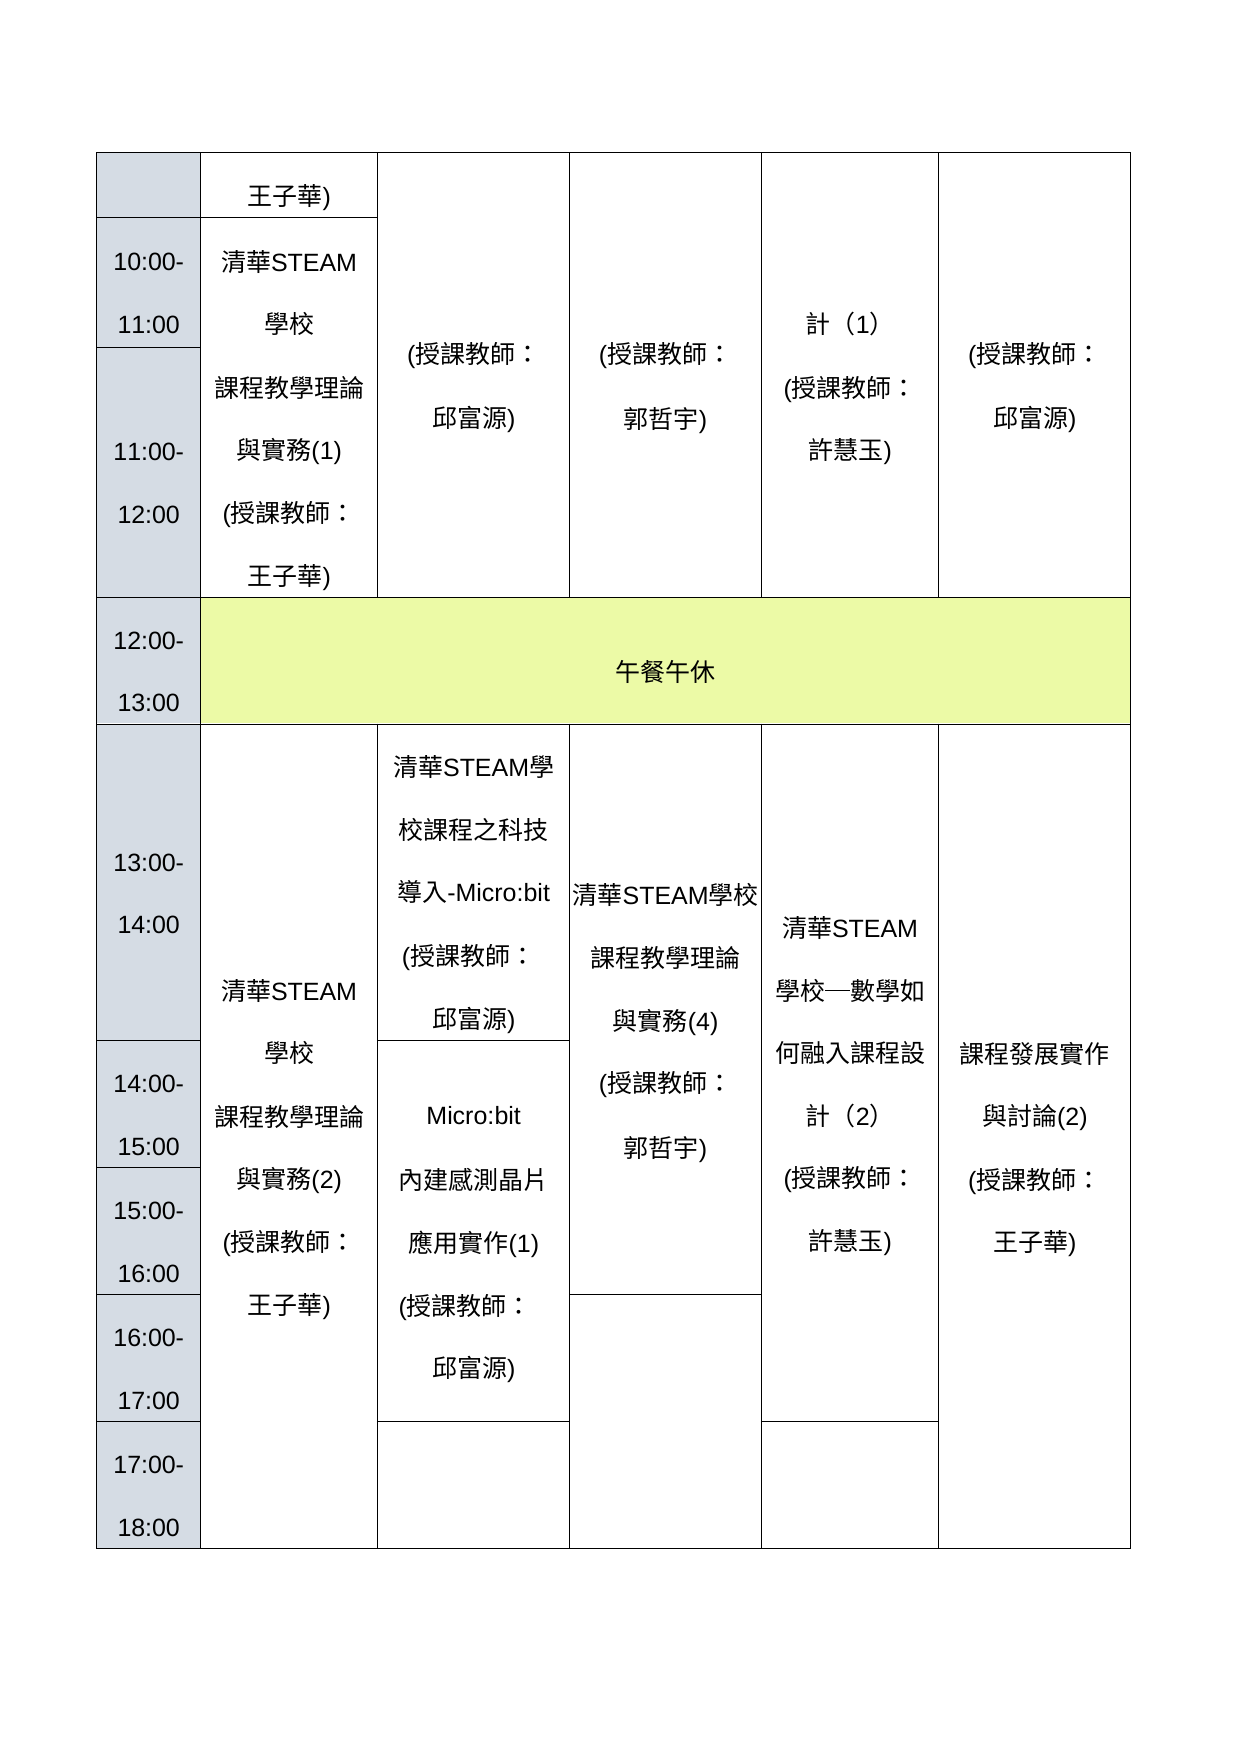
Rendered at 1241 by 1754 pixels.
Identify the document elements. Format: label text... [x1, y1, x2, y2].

table_cell 17:00-18:00 [97, 1422, 200, 1548]
table_cell 11:00-12:00 [97, 348, 200, 597]
table_cell 16:00-17:00 [97, 1295, 200, 1421]
table_cell [378, 1422, 569, 1548]
table_cell 清華STEAM學校 課程教學理論與實務(4) (授課教師： 郭哲宇) [570, 725, 761, 1294]
table_cell 清華STEAM學校 課程教學理論與實務(1) (授課教師： 王子華) [201, 218, 377, 597]
table_cell 清華STEAM學校─數學如何融入課程設計（2） (授課教師：許慧玉) [762, 725, 938, 1421]
table_cell 清華STEAM學校課程之科技導入-Micro:bit (授課教師： 邱富源) [378, 725, 569, 1040]
table_cell 15:00-16:00 [97, 1168, 200, 1294]
table_cell 12:00-13:00 [97, 598, 200, 723]
table_cell (授課教師： 郭哲宇) [570, 153, 761, 597]
table_cell 午餐午休 [201, 598, 1130, 723]
table_cell (授課教師： 邱富源) [939, 153, 1130, 597]
table_cell 13:00-14:00 [97, 725, 200, 1040]
table_cell 計（1） (授課教師：許慧玉) [762, 153, 938, 597]
table_cell 王子華) [201, 153, 377, 217]
table_cell [97, 153, 200, 217]
table_cell Micro:bit 內建感測晶片應用實作(1) (授課教師： 邱富源) [378, 1041, 569, 1421]
table_cell 10:00-11:00 [97, 218, 200, 347]
table_cell 清華STEAM學校 課程教學理論與實務(2) (授課教師： 王子華) [201, 725, 377, 1548]
table_cell [570, 1295, 761, 1548]
table_cell [762, 1422, 938, 1548]
table_cell 14:00-15:00 [97, 1041, 200, 1167]
table_cell (授課教師： 邱富源) [378, 153, 569, 597]
table_cell 課程發展實作與討論(2) (授課教師： 王子華) [939, 725, 1130, 1548]
